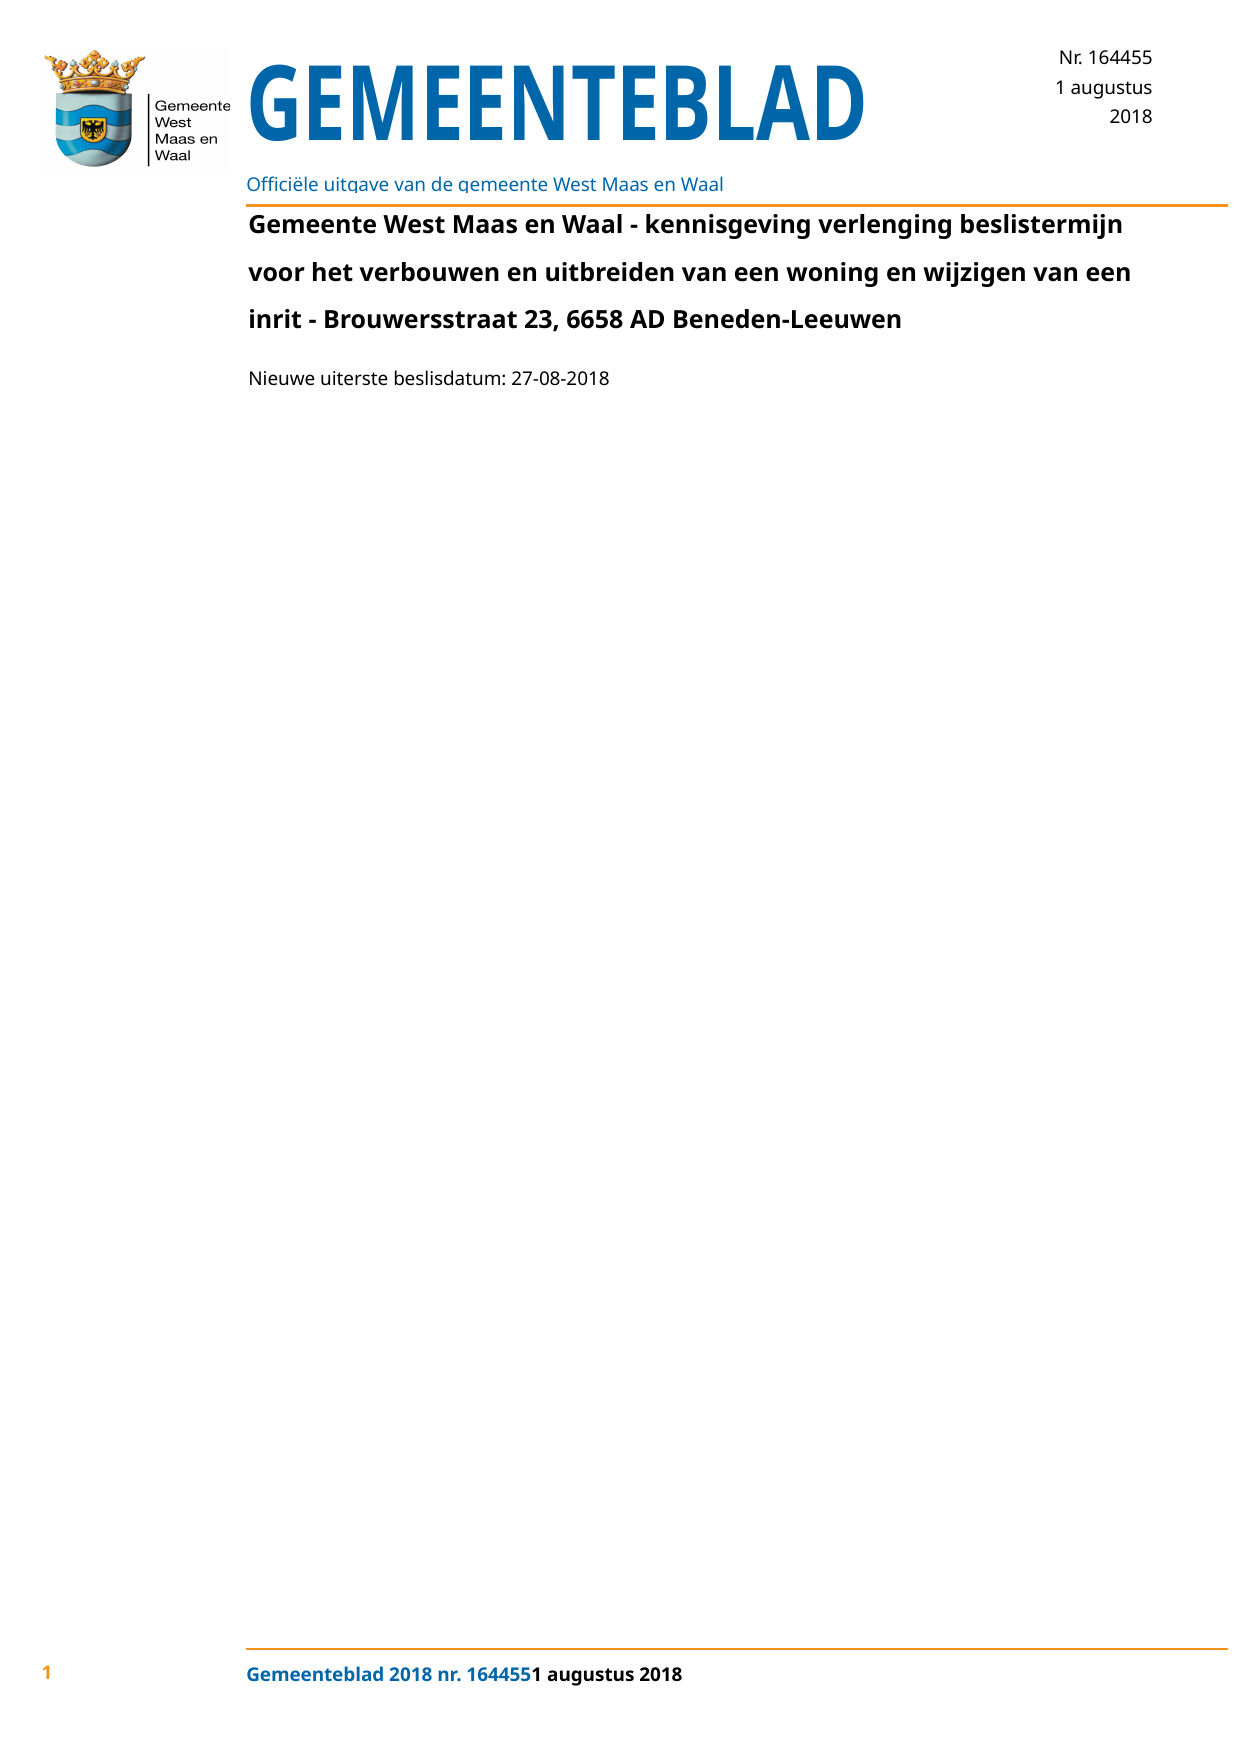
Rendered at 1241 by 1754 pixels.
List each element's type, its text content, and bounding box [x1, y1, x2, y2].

text Nieuwe uiterste beslisdatum: 27-08-2018 [248, 366, 1152, 391]
picture [41, 47, 231, 172]
text Gemeente West Maas en Waal - kennisgeving verlenging beslistermijn voor het verbouwen en uitbreiden van een woning en wijzigen van een inrit - Brouwersstraat 23, 6658 AD Beneden-Leeuwen [248, 207, 1152, 336]
